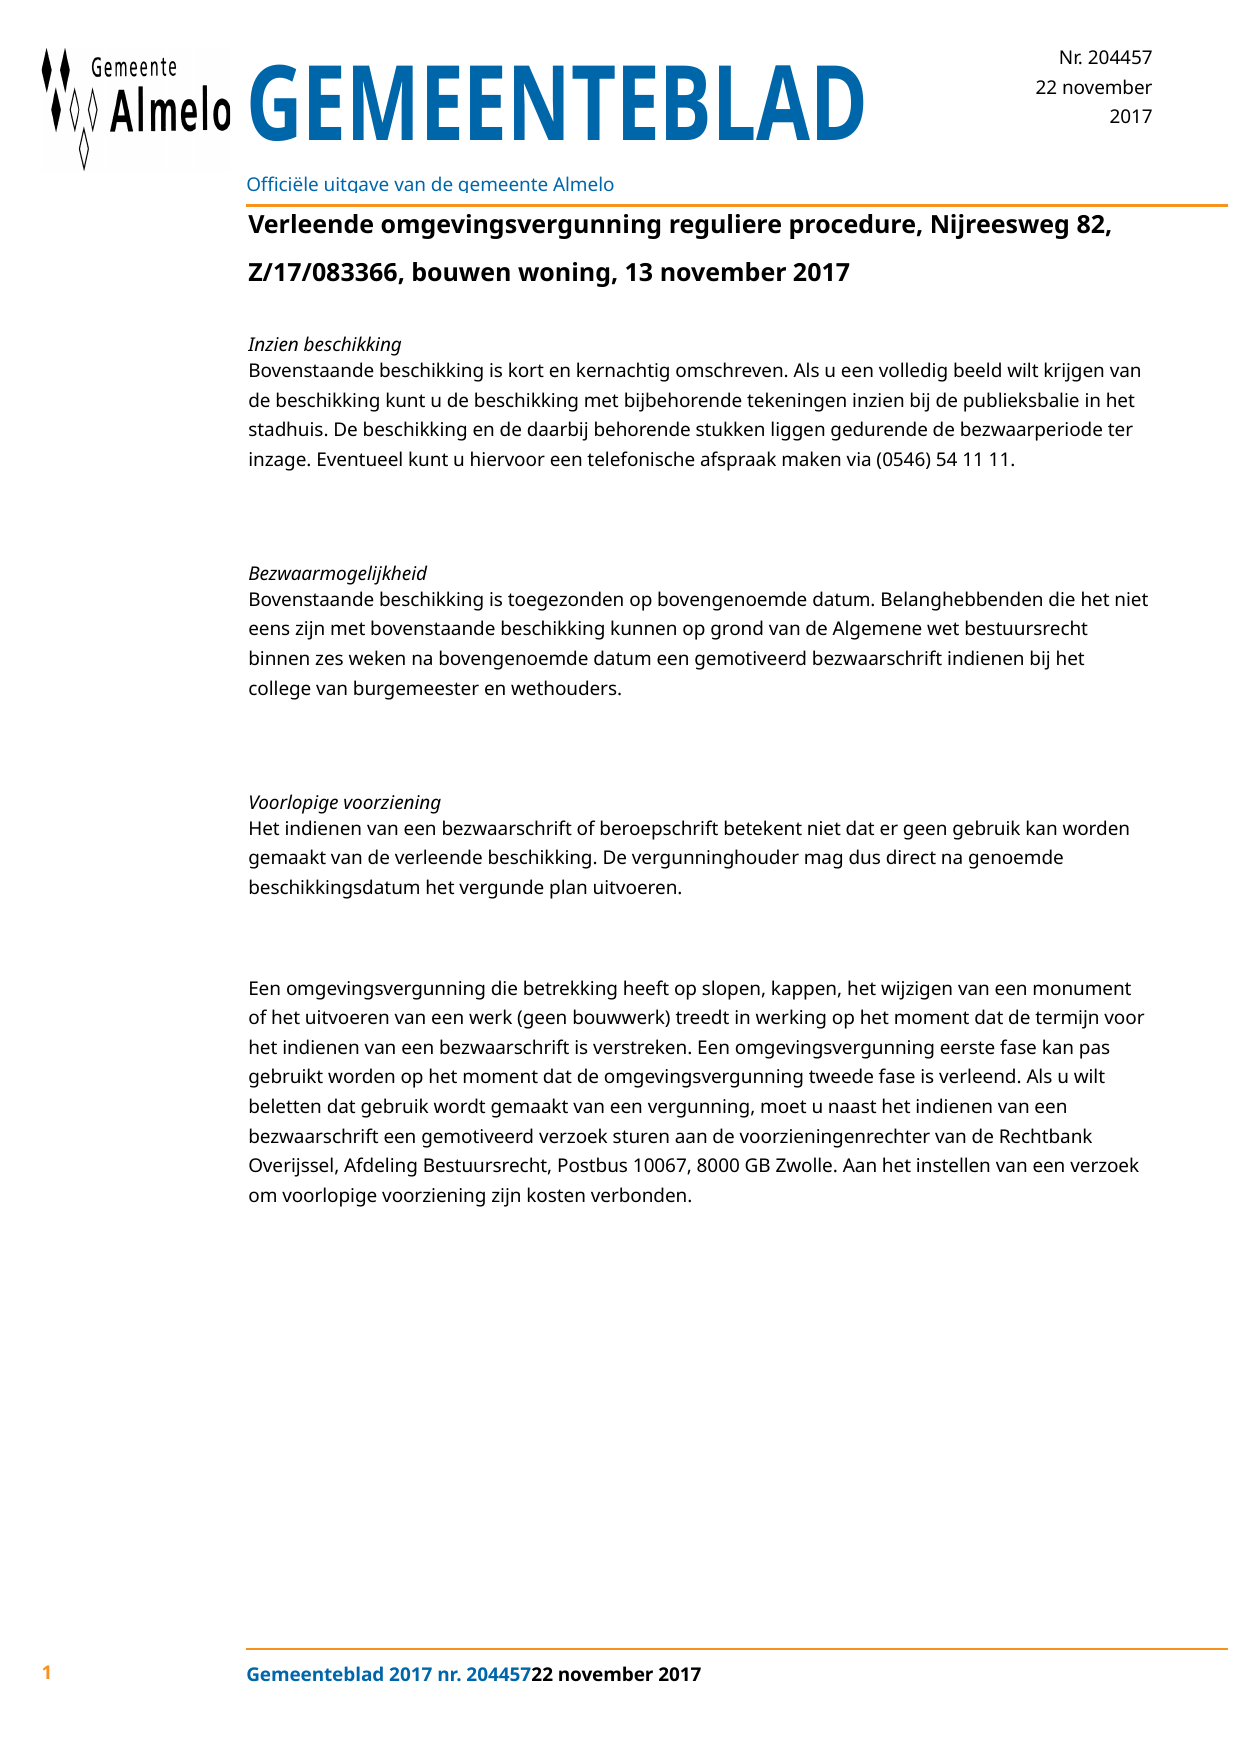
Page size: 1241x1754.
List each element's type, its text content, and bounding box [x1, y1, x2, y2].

text Bovenstaande beschikking is toegezonden op bovengenoemde datum. Belanghebbenden die het niet eens zijn met bovenstaande beschikking kunnen op grond van de Algemene wet bestuursrecht binnen zes weken na bovengenoemde datum een gemotiveerd bezwaarschrift indienen bij het college van burgemeester en wethouders. [248, 586, 1152, 701]
text Bovenstaande beschikking is kort en kernachtig omschreven. Als u een volledig beeld wilt krijgen van de beschikking kunt u de beschikking met bijbehorende tekeningen inzien bij de publieksbalie in het stadhuis. De beschikking en de daarbij behorende stukken liggen gedurende de bezwaarperiode ter inzage. Eventueel kunt u hiervoor een telefonische afspraak maken via (0546) 54 11 11. [248, 357, 1152, 472]
text Bezwaarmogelijkheid [248, 560, 1152, 586]
text Inzien beschikking [248, 331, 1152, 357]
text Verleende omgevingsvergunning reguliere procedure, Nijreesweg 82, Z/17/083366, bouwen woning, 13 november 2017 [248, 207, 1152, 288]
text Het indienen van een bezwaarschrift of beroepschrift betekent niet dat er geen gebruik kan worden gemaakt van de verleende beschikking. De vergunninghouder mag dus direct na genoemde beschikkingsdatum het vergunde plan uitvoeren. [248, 815, 1152, 900]
text Een omgevingsvergunning die betrekking heeft op slopen, kappen, het wijzigen van een monument of het uitvoeren van een werk (geen bouwwerk) treedt in werking op het moment dat de termijn voor het indienen van een bezwaarschrift is verstreken. Een omgevingsvergunning eerste fase kan pas gebruikt worden op het moment dat de omgevingsvergunning tweede fase is verleend. Als u wilt beletten dat gebruik wordt gemaakt van een vergunning, moet u naast het indienen van een bezwaarschrift een gemotiveerd verzoek sturen aan de voorzieningenrechter van de Rechtbank Overijssel, Afdeling Bestuursrecht, Postbus 10067, 8000 GB Zwolle. Aan het instellen van een verzoek om voorlopige voorziening zijn kosten verbonden. [248, 975, 1152, 1208]
picture [41, 47, 231, 172]
text Voorlopige voorziening [248, 789, 1152, 815]
